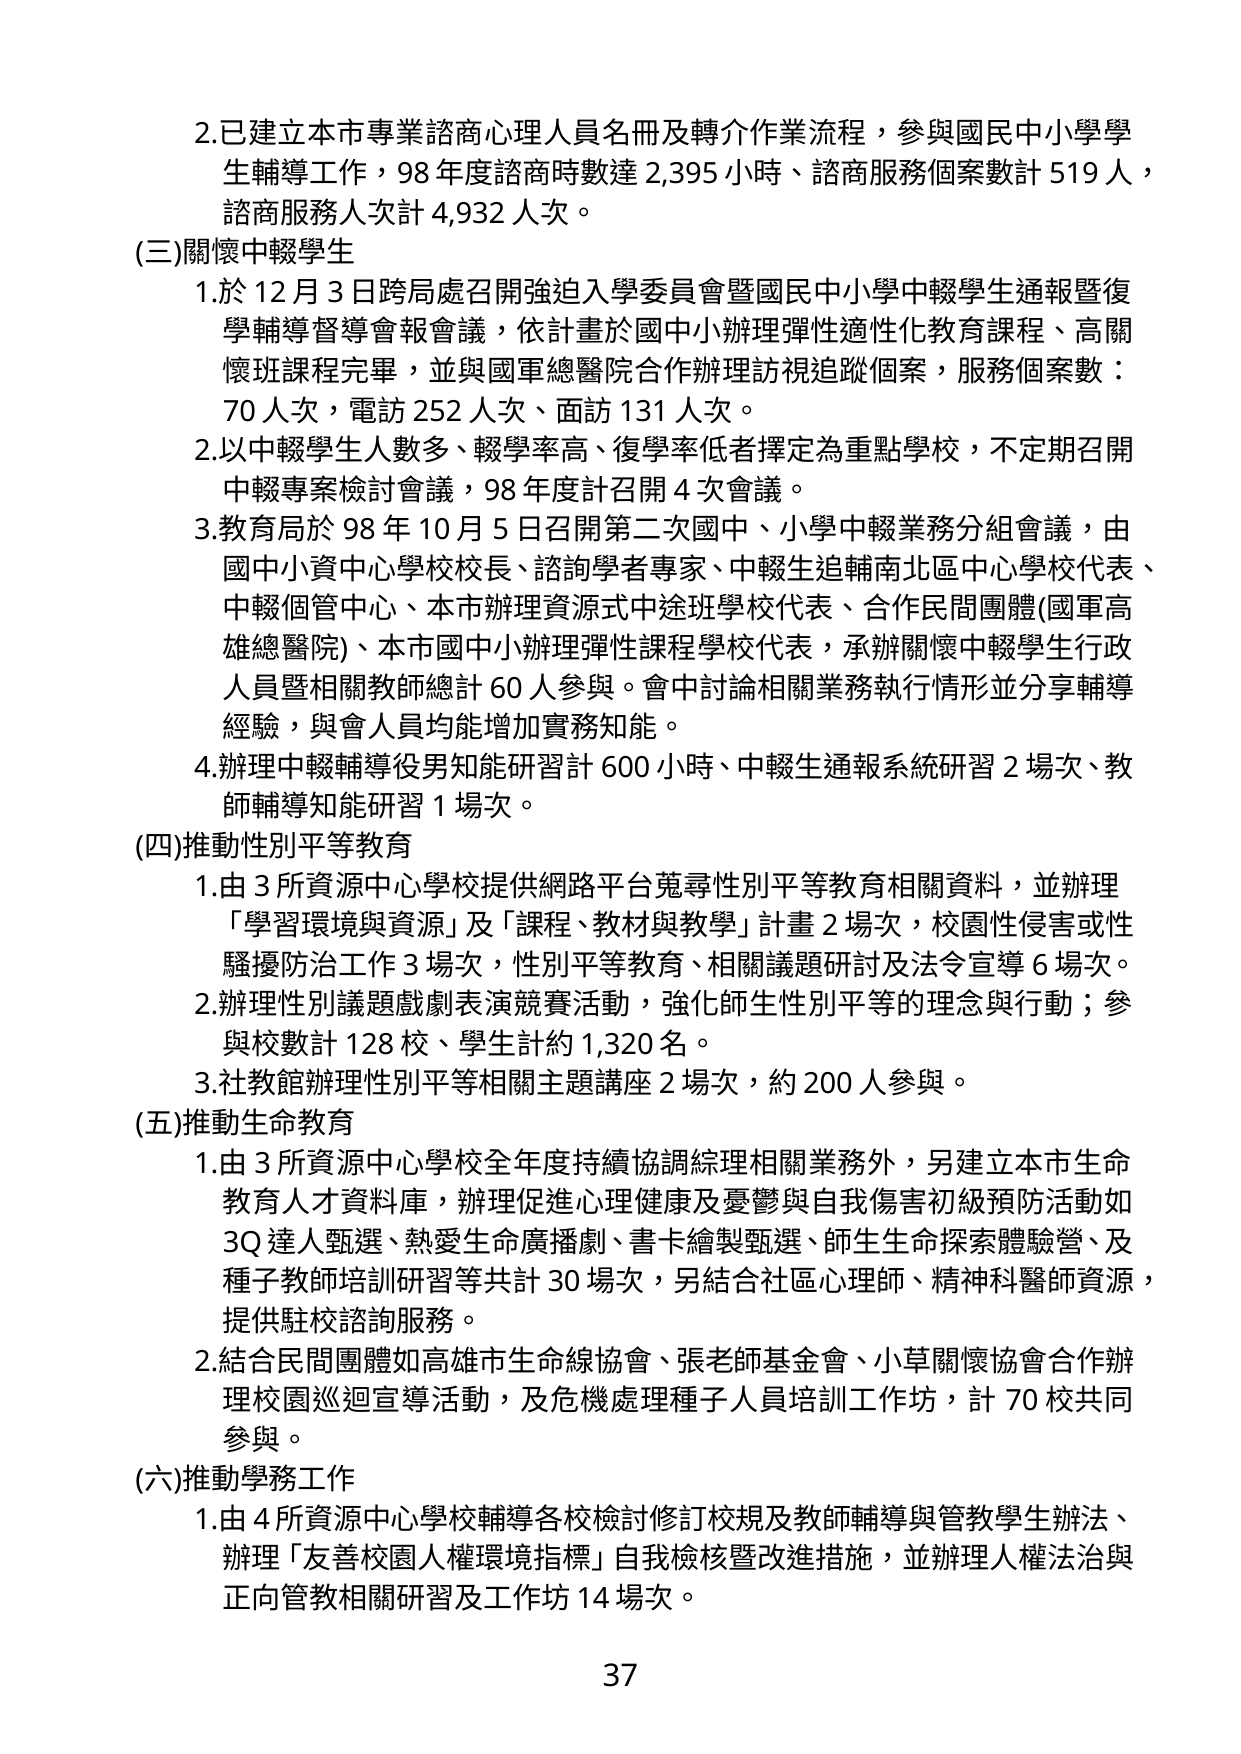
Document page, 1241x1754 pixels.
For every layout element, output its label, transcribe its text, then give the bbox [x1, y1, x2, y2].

text 1.於12月3日跨局處召開強迫入學委員會暨國民中小學中輟學生通報暨復學輔導督導會報會議，依計畫於國中小辦理彈性適性化教育課程、高關懷班課程完畢，並與國軍總醫院合作辦理訪視追蹤個案，服務個案數：70人次，電訪252人次、面訪131人次。 [194, 271, 1134, 429]
text 2.已建立本市專業諮商心理人員名冊及轉介作業流程，參與國民中小學學生輔導工作，98年度諮商時數達2,395小時、諮商服務個案數計519人，諮商服務人次計4,932人次。 [194, 112, 1134, 231]
text 2.以中輟學生人數多、輟學率高、復學率低者擇定為重點學校，不定期召開中輟專案檢討會議，98年度計召開4次會議。 [194, 429, 1134, 508]
text (四)推動性別平等教育 [106, 825, 1134, 864]
text 4.辦理中輟輔導役男知能研習計600小時、中輟生通報系統研習2場次、教師輔導知能研習1場次。 [194, 746, 1134, 825]
text 1.由3所資源中心學校提供網路平台蒐尋性別平等教育相關資料，並辦理「學習環境與資源」及「課程、教材與教學」計畫2場次，校園性侵害或性騷擾防治工作3場次，性別平等教育、相關議題研討及法令宣導6場次。 [194, 864, 1134, 983]
text 2.辦理性別議題戲劇表演競賽活動，強化師生性別平等的理念與行動；參與校數計128校、學生計約1,320名。 [194, 983, 1134, 1062]
text (六)推動學務工作 [106, 1458, 1134, 1498]
text 1.由4所資源中心學校輔導各校檢討修訂校規及教師輔導與管教學生辦法、辦理「友善校園人權環境指標」自我檢核暨改進措施，並辦理人權法治與正向管教相關研習及工作坊14場次。 [194, 1498, 1134, 1616]
text (五)推動生命教育 [106, 1102, 1134, 1141]
text 3.社教館辦理性別平等相關主題講座2場次，約200人參與。 [194, 1062, 1134, 1102]
text 2.結合民間團體如高雄市生命線協會、張老師基金會、小草關懷協會合作辦理校園巡迴宣導活動，及危機處理種子人員培訓工作坊，計70校共同參與。 [194, 1339, 1134, 1458]
text (三)關懷中輟學生 [106, 231, 1134, 271]
text 1.由3所資源中心學校全年度持續協調綜理相關業務外，另建立本市生命教育人才資料庫，辦理促進心理健康及憂鬱與自我傷害初級預防活動如3Q達人甄選、熱愛生命廣播劇、書卡繪製甄選、師生生命探索體驗營、及種子教師培訓研習等共計30場次，另結合社區心理師、精神科醫師資源，提供駐校諮詢服務。 [194, 1141, 1134, 1339]
text 3.教育局於98年10月5日召開第二次國中、小學中輟業務分組會議，由國中小資中心學校校長、諮詢學者專家、中輟生追輔南北區中心學校代表、中輟個管中心、本市辦理資源式中途班學校代表、合作民間團體(國軍高雄總醫院)、本市國中小辦理彈性課程學校代表，承辦關懷中輟學生行政人員暨相關教師總計60人參與。會中討論相關業務執行情形並分享輔導經驗，與會人員均能增加實務知能。 [194, 508, 1134, 746]
